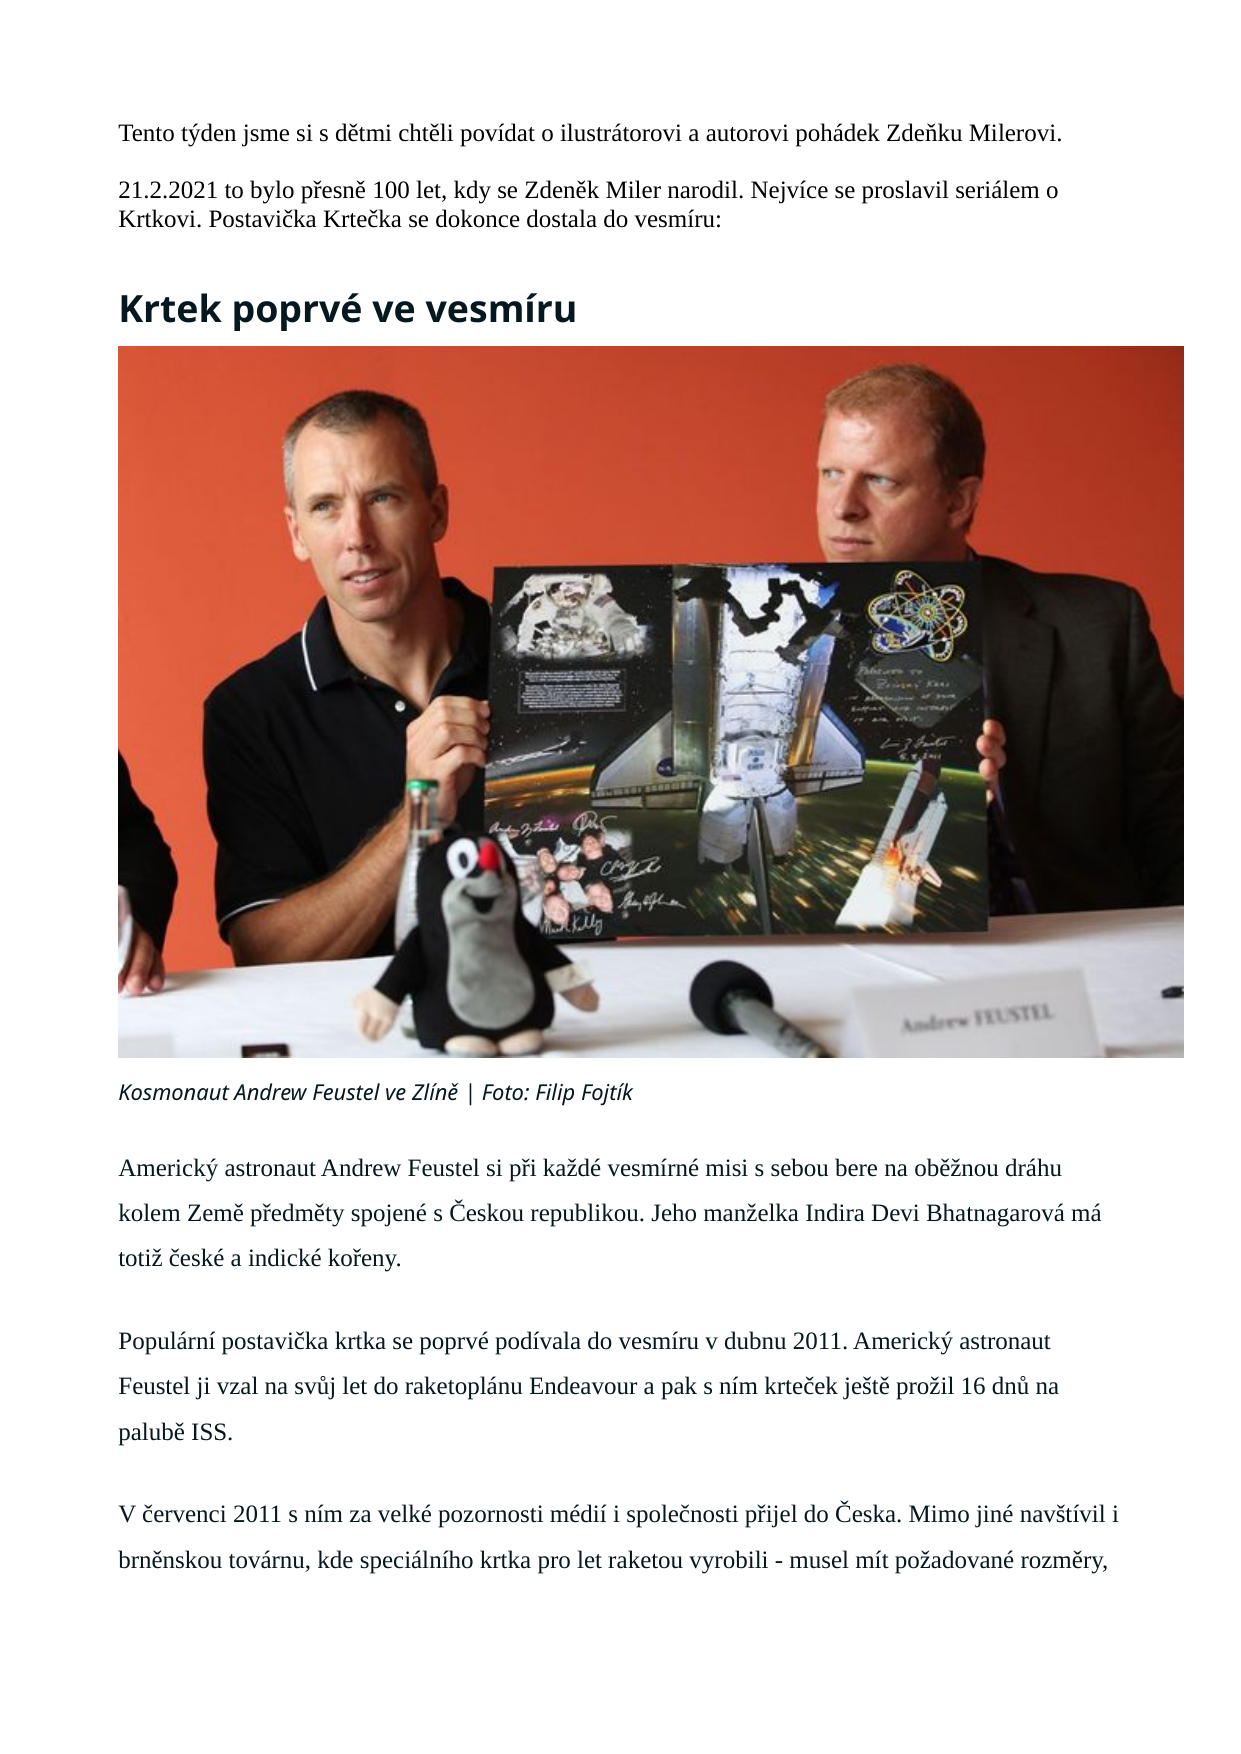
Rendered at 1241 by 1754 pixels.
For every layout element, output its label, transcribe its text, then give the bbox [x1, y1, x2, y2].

subtitle Krtek poprvé ve vesmíru [118, 283, 1122, 334]
text 21.2.2021 to bylo přesně 100 let, kdy se Zdeněk Miler narodil. Nejvíce se proslavil seriálem o Krtkovi. Postavička Krtečka se dokonce dostala do vesmíru: [118, 176, 1122, 233]
text Kosmonaut Andrew Feustel ve Zlíně | Foto: Filip Fojtík [118, 1069, 1122, 1107]
text Americký astronaut Andrew Feustel si při každé vesmírné misi s sebou bere na oběžnou dráhu kolem Země předměty spojené s Českou republikou. Jeho manželka Indira Devi Bhatnagarová má totiž české a indické kořeny. [118, 1136, 1122, 1272]
text V červenci 2011 s ním za velké pozornosti médií i společnosti přijel do Česka. Mimo jiné navštívil i brněnskou továrnu, kde speciálního krtka pro let raketou vyrobili - musel mít požadované rozměry, [118, 1483, 1122, 1574]
text Tento týden jsme si s dětmi chtěli povídat o ilustrátorovi a autorovi pohádek Zdeňku Milerovi. [118, 118, 1122, 147]
picture [118, 346, 1184, 1058]
text Populární postavička krtka se poprvé podívala do vesmíru v dubnu 2011. Americký astronaut Feustel ji vzal na svůj let do raketoplánu Endeavour a pak s ním krteček ještě prožil 16 dnů na palubě ISS. [118, 1309, 1122, 1446]
